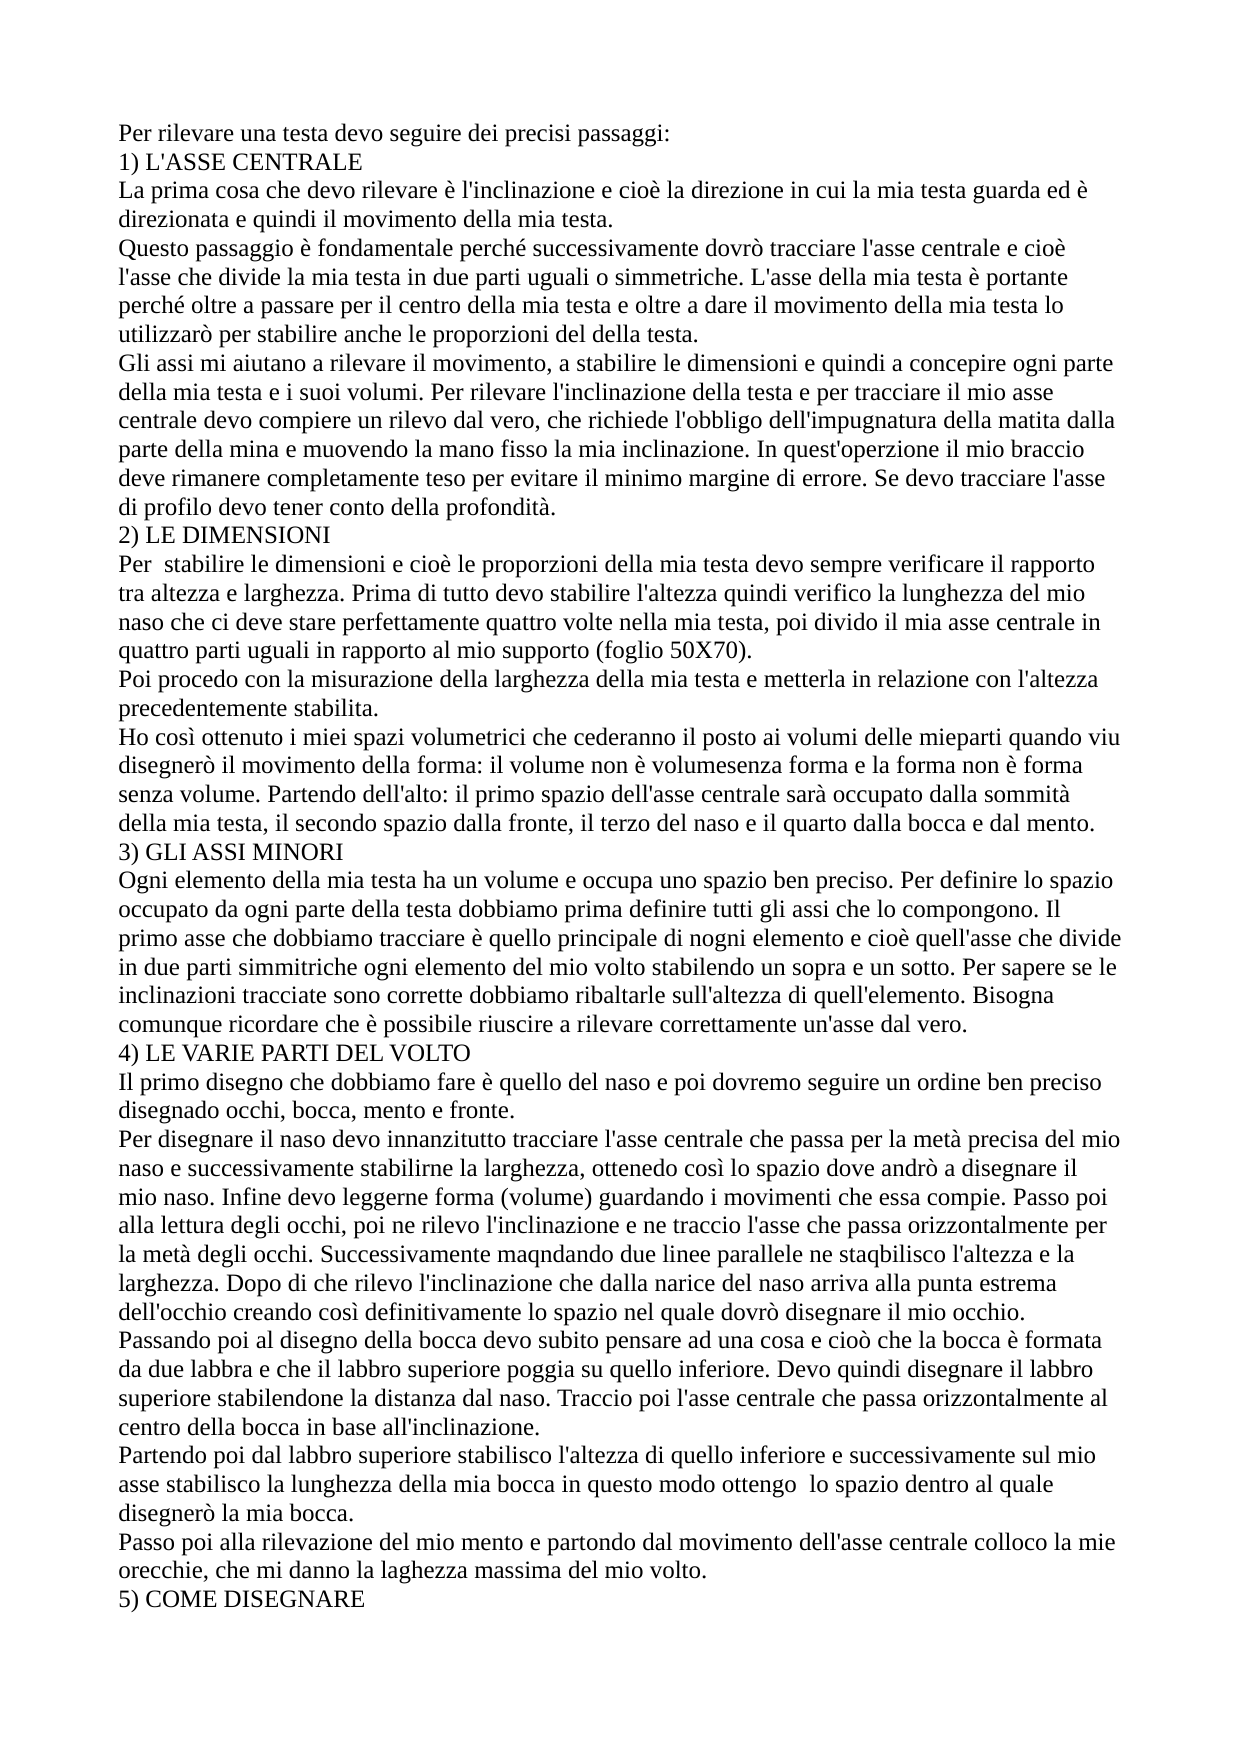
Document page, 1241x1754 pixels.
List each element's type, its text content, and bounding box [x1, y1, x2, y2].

text Per stabilire le dimensioni e cioè le proporzioni della mia testa devo sempre verificare il rapporto tra altezza e larghezza. Prima di tutto devo stabilire l'altezza quindi verifico la lunghezza del mio naso che ci deve stare perfettamente quattro volte nella mia testa, poi divido il mia asse centrale in quattro parti uguali in rapporto al mio supporto (foglio 50X70). [118, 549, 1122, 664]
text Per disegnare il naso devo innanzitutto tracciare l'asse centrale che passa per la metà precisa del mio naso e successivamente stabilirne la larghezza, ottenedo così lo spazio dove andrò a disegnare il mio naso. Infine devo leggerne forma (volume) guardando i movimenti che essa compie. Passo poi alla lettura degli occhi, poi ne rilevo l'inclinazione e ne traccio l'asse che passa orizzontalmente per la metà degli occhi. Successivamente maqndando due linee parallele ne staqbilisco l'altezza e la larghezza. Dopo di che rilevo l'inclinazione che dalla narice del naso arriva alla punta estrema dell'occhio creando così definitivamente lo spazio nel quale dovrò disegnare il mio occhio. [118, 1124, 1122, 1326]
text 5) COME DISEGNARE [118, 1584, 1122, 1613]
text 1) L'ASSE CENTRALE [118, 147, 1122, 176]
text Per rilevare una testa devo seguire dei precisi passaggi: [118, 118, 1122, 147]
text Questo passaggio è fondamentale perché successivamente dovrò tracciare l'asse centrale e cioè l'asse che divide la mia testa in due parti uguali o simmetriche. L'asse della mia testa è portante perché oltre a passare per il centro della mia testa e oltre a dare il movimento della mia testa lo utilizzarò per stabilire anche le proporzioni del della testa. [118, 233, 1122, 348]
text Ogni elemento della mia testa ha un volume e occupa uno spazio ben preciso. Per definire lo spazio occupato da ogni parte della testa dobbiamo prima definire tutti gli assi che lo compongono. Il primo asse che dobbiamo tracciare è quello principale di nogni elemento e cioè quell'asse che divide in due parti simmitriche ogni elemento del mio volto stabilendo un sopra e un sotto. Per sapere se le inclinazioni tracciate sono corrette dobbiamo ribaltarle sull'altezza di quell'elemento. Bisogna comunque ricordare che è possibile riuscire a rilevare correttamente un'asse dal vero. [118, 866, 1122, 1038]
text Partendo poi dal labbro superiore stabilisco l'altezza di quello inferiore e successivamente sul mio asse stabilisco la lunghezza della mia bocca in questo modo ottengo lo spazio dentro al quale disegnerò la mia bocca. [118, 1441, 1122, 1527]
text Gli assi mi aiutano a rilevare il movimento, a stabilire le dimensioni e quindi a concepire ogni parte della mia testa e i suoi volumi. Per rilevare l'inclinazione della testa e per tracciare il mio asse centrale devo compiere un rilevo dal vero, che richiede l'obbligo dell'impugnatura della matita dalla parte della mina e muovendo la mano fisso la mia inclinazione. In quest'operzione il mio braccio deve rimanere completamente teso per evitare il minimo margine di errore. Se devo tracciare l'asse di profilo devo tener conto della profondità. [118, 348, 1122, 521]
text superiore stabilendone la distanza dal naso. Traccio poi l'asse centrale che passa orizzontalmente al centro della bocca in base all'inclinazione. [118, 1383, 1122, 1441]
text La prima cosa che devo rilevare è l'inclinazione e cioè la direzione in cui la mia testa guarda ed è direzionata e quindi il movimento della mia testa. [118, 176, 1122, 233]
text Ho così ottenuto i miei spazi volumetrici che cederanno il posto ai volumi delle mieparti quando viu disegnerò il movimento della forma: il volume non è volumesenza forma e la forma non è forma senza volume. Partendo dell'alto: il primo spazio dell'asse centrale sarà occupato dalla sommità della mia testa, il secondo spazio dalla fronte, il terzo del naso e il quarto dalla bocca e dal mento. [118, 722, 1122, 837]
text Passando poi al disegno della bocca devo subito pensare ad una cosa e cioò che la bocca è formata da due labbra e che il labbro superiore poggia su quello inferiore. Devo quindi disegnare il labbro [118, 1326, 1122, 1383]
text Poi procedo con la misurazione della larghezza della mia testa e metterla in relazione con l'altezza precedentemente stabilita. [118, 664, 1122, 722]
text 4) LE VARIE PARTI DEL VOLTO [118, 1038, 1122, 1067]
text Passo poi alla rilevazione del mio mento e partondo dal movimento dell'asse centrale colloco la mie orecchie, che mi danno la laghezza massima del mio volto. [118, 1527, 1122, 1584]
text 2) LE DIMENSIONI [118, 521, 1122, 549]
text Il primo disegno che dobbiamo fare è quello del naso e poi dovremo seguire un ordine ben preciso disegnado occhi, bocca, mento e fronte. [118, 1067, 1122, 1124]
text 3) GLI ASSI MINORI [118, 837, 1122, 866]
